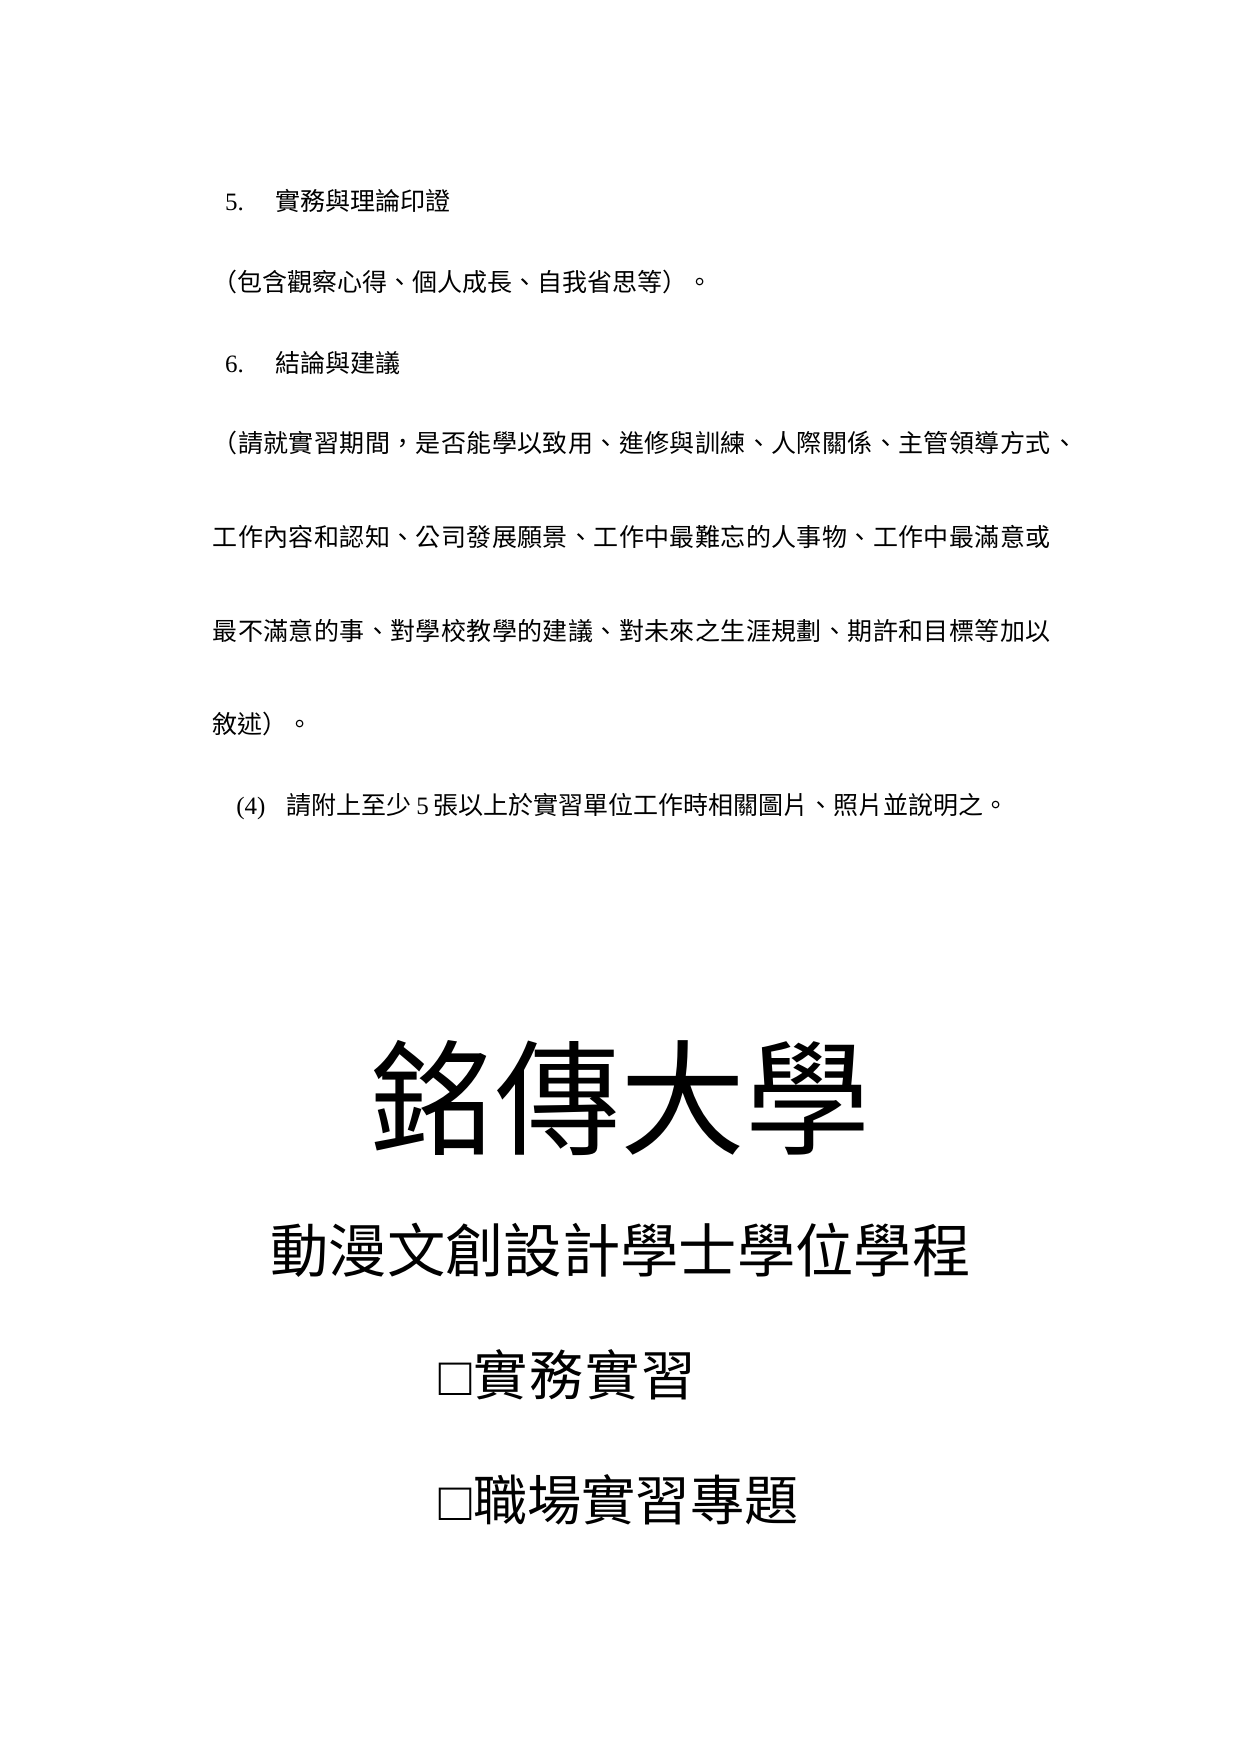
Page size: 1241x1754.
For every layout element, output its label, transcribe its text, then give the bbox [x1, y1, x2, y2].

text □實務實習 [438, 1299, 1053, 1424]
text 銘傳大學 [187, 986, 1053, 1174]
list 結論與建議 [225, 319, 1053, 382]
text （包含觀察心得、個人成長、自我省思等）。 [187, 239, 1053, 301]
text （請就實習期間，是否能學以致用、進修與訓練、人際關係、主管領導方式、工作內容和認知、公司發展願景、工作中最難忘的人事物、工作中最滿意或最不滿意的事、對學校教學的建議、對未來之生涯規劃、期許和目標等加以敘述）。 [212, 400, 1053, 744]
list 請附上至少5張以上於實習單位工作時相關圖片、照片並說明之。 [236, 762, 1053, 824]
text 動漫文創設計學士學位學程 [187, 1174, 1053, 1299]
text □職場實習專題 [438, 1424, 1053, 1549]
list 實務與理論印證 [225, 158, 1053, 221]
